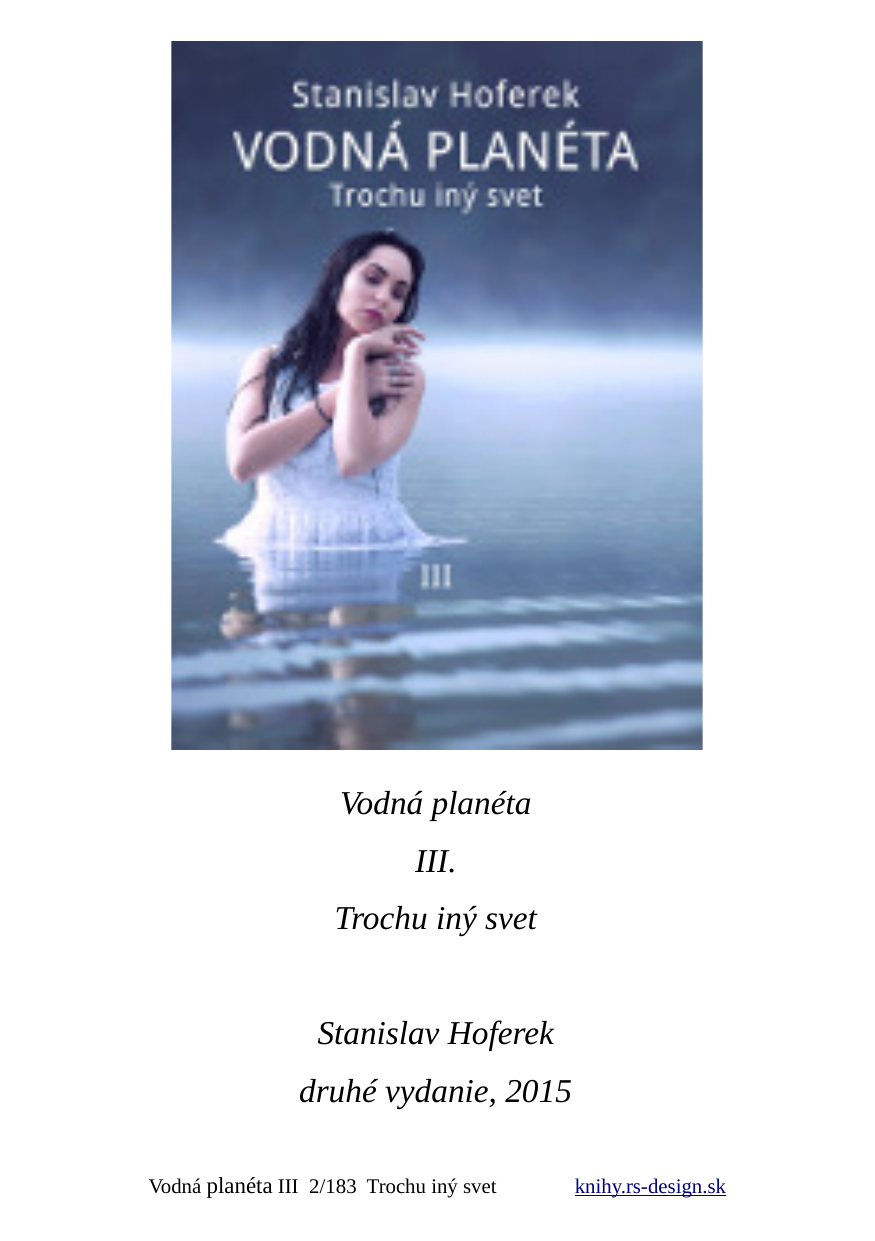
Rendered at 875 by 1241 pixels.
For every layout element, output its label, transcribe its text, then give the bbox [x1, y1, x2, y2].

text Vodná planéta [41, 784, 833, 822]
text III. [41, 841, 833, 879]
text Stanislav Hoferek [41, 1014, 833, 1052]
text druhé vydanie, 2015 [41, 1071, 833, 1109]
text Trochu iný svet [41, 899, 833, 937]
picture [171, 41, 703, 750]
